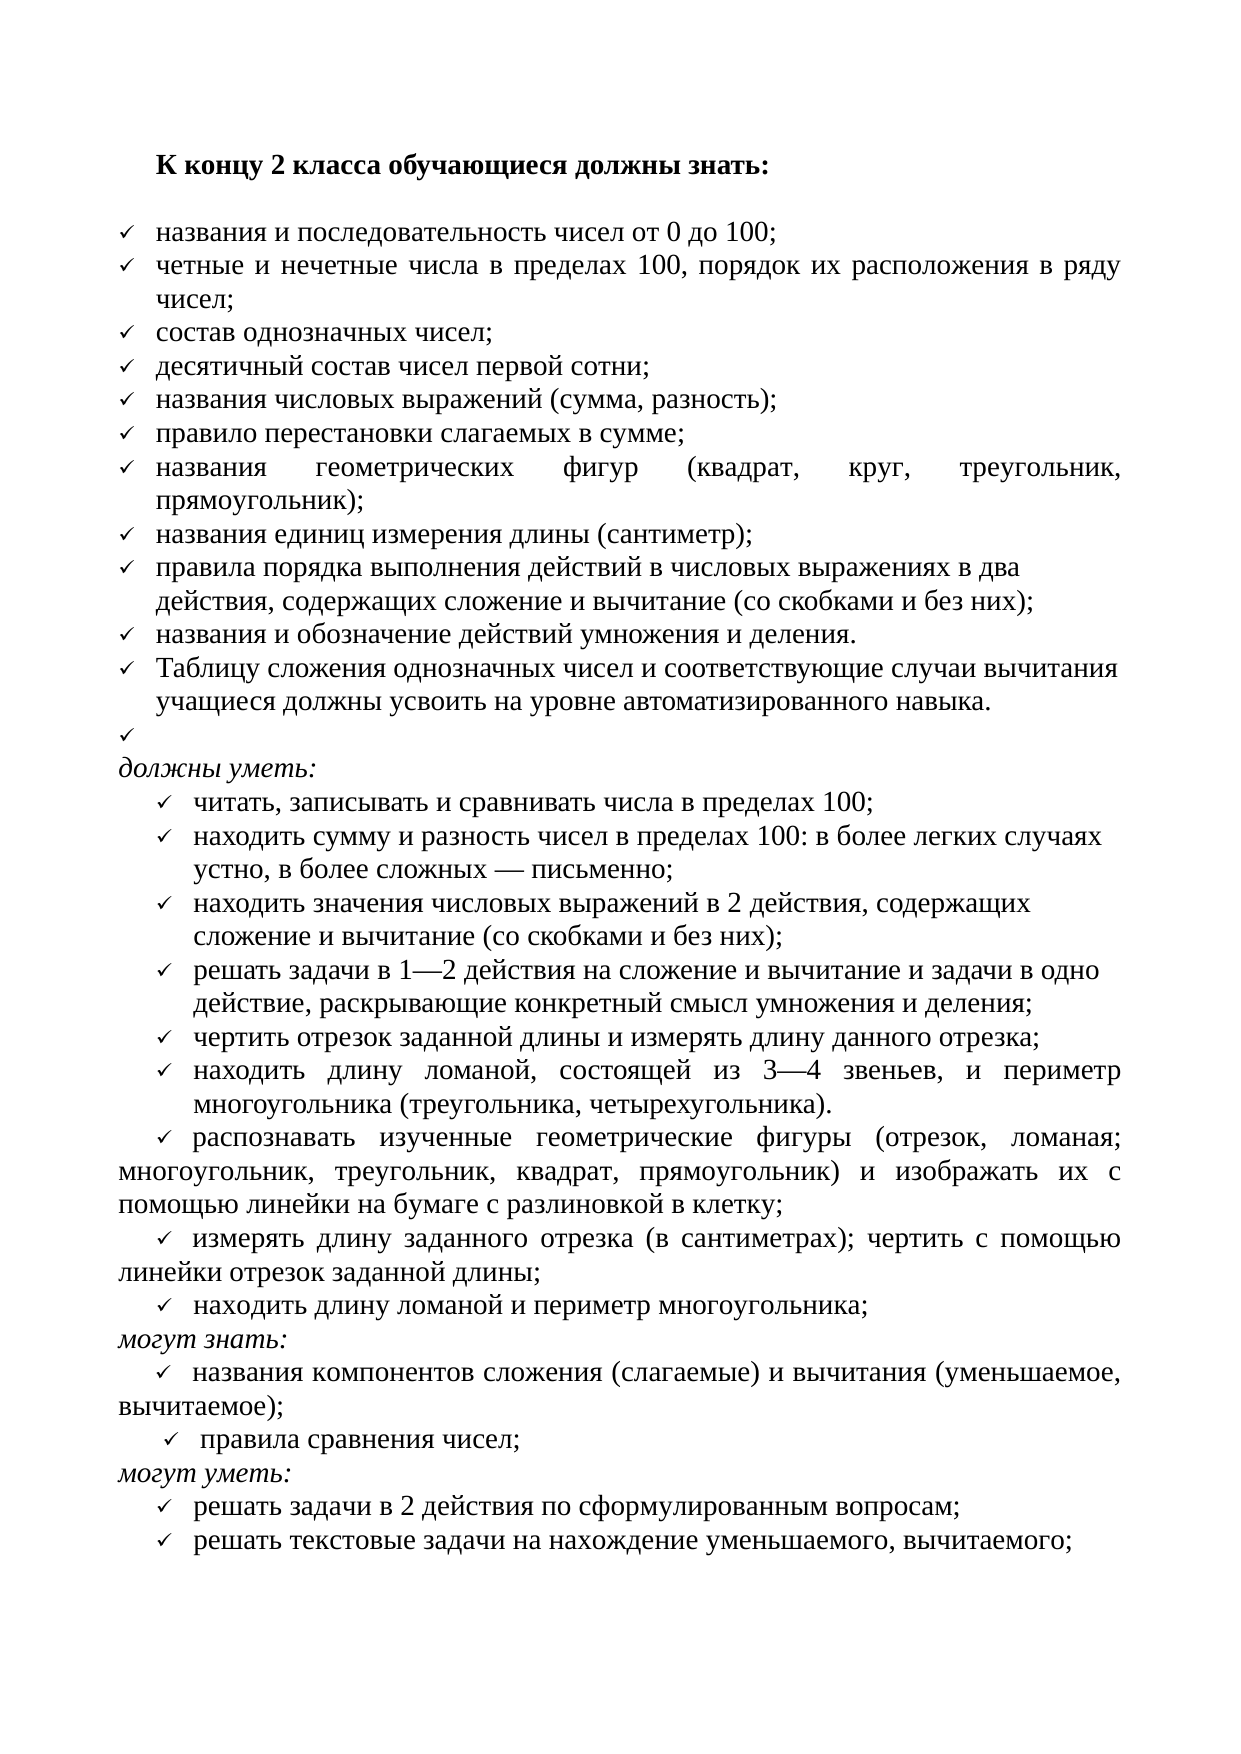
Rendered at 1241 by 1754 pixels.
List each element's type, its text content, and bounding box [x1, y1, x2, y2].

list состав однозначных чисел; [118, 314, 1122, 348]
list правила порядка выполнения действий в числовых выражениях в два действия, содержащих сложение и вычитание (со скобками и без них); [118, 549, 1122, 616]
list находить длину ломаной и периметр многоугольника; [156, 1287, 1122, 1321]
list названия компонентов сложения (слагаемые) и вычитания (уменьшаемое, вычитаемое); [118, 1354, 1122, 1421]
list названия числовых выражений (сумма, разность); [118, 382, 1122, 415]
list названия геометрических фигур (квадрат, круг, треугольник, прямоугольник); [118, 449, 1122, 516]
list названия единиц измерения длины (сантиметр); [118, 516, 1122, 549]
list распознавать изученные геометрические фигуры (отрезок, ломаная; многоугольник, треугольник, квадрат, прямоугольник) и изображать их с помощью линейки на бумаге с разлиновкой в клетку; [118, 1119, 1122, 1220]
text должны уметь: [118, 751, 1122, 784]
list десятичный состав чисел первой сотни; [118, 348, 1122, 382]
list измерять длину заданного отрезка (в сантиметрах); чертить с помощью линейки отрезок заданной длины; [118, 1220, 1122, 1287]
list четные и нечетные числа в пределах 100, порядок их расположения в ряду чисел; [118, 247, 1122, 314]
list названия и обозначение действий умножения и деления. [118, 616, 1122, 650]
list решать задачи в 2 действия по сформулированным вопросам; [156, 1488, 1122, 1522]
list чертить отрезок заданной длины и измерять длину данного отрезка; [156, 1019, 1122, 1052]
list правило перестановки слагаемых в сумме; [118, 415, 1122, 449]
list находить сумму и разность чисел в пределах 100: в более легких случаях устно, в более сложных — письменно; [156, 818, 1122, 885]
list правила сравнения чисел; [162, 1421, 1122, 1455]
text К концу 2 класса обучающиеся должны знать: [118, 147, 1122, 180]
list находить длину ломаной, состоящей из 3—4 звеньев, и периметр многоугольника (треугольника, четырехугольника). [156, 1052, 1122, 1119]
list названия и последовательность чисел от 0 до 100; [118, 214, 1122, 247]
list решать задачи в 1—2 действия на сложение и вычитание и задачи в одно действие, раскрывающие конкретный смысл умножения и деления; [156, 952, 1122, 1019]
list решать текстовые задачи на нахождение уменьшаемого, вычитаемого; [156, 1522, 1122, 1556]
list Таблицу сложения однозначных чисел и соответствующие случаи вычитания учащиеся должны усвоить на уровне автоматизированного навыка. [118, 650, 1122, 717]
list читать, записывать и сравнивать числа в пределах 100; [156, 784, 1122, 818]
text могут уметь: [118, 1455, 1122, 1488]
text могут знать: [118, 1321, 1122, 1354]
list находить значения числовых выражений в 2 действия, содержащих сложение и вычитание (со скобками и без них); [156, 885, 1122, 952]
